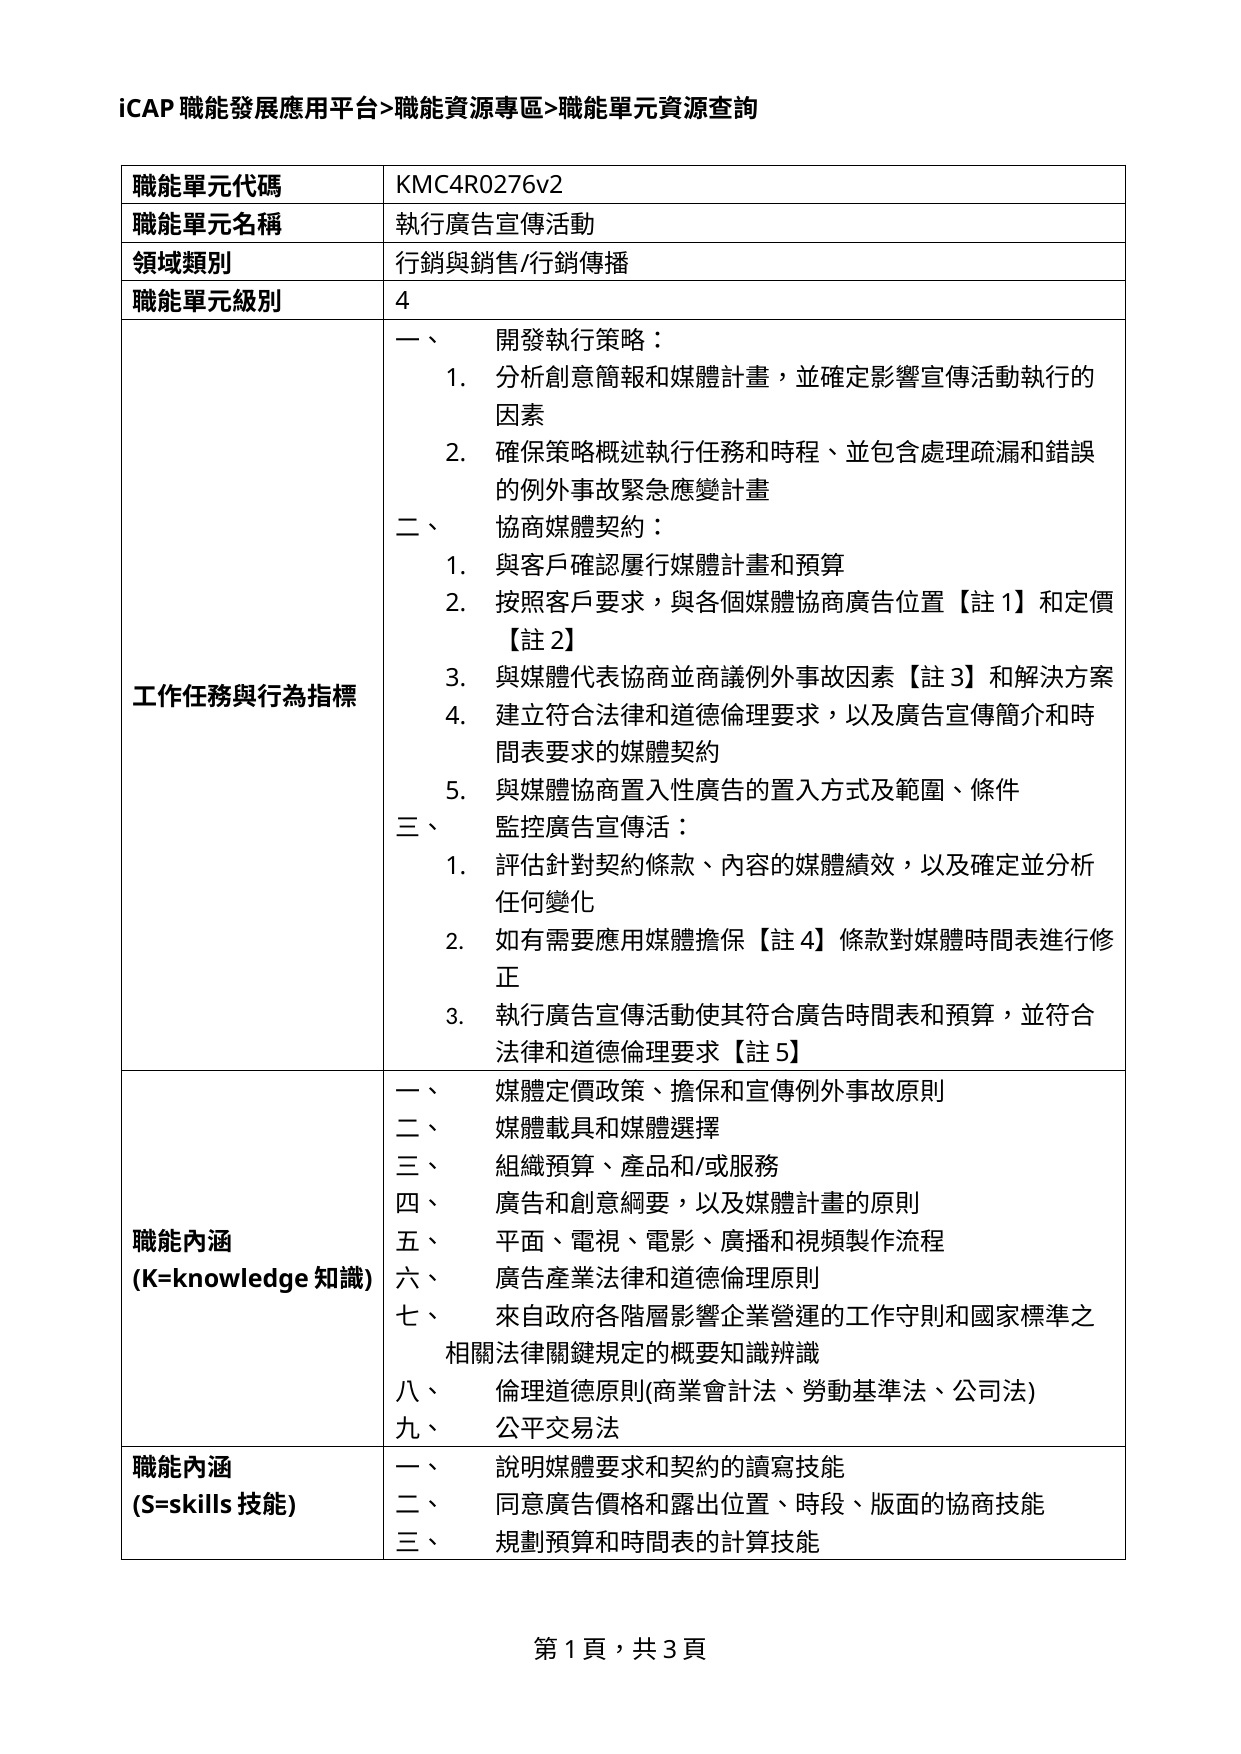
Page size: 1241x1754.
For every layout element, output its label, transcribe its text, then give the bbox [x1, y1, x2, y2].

table_header KMC4R0276v2 [384, 166, 1125, 203]
table_cell 職能內涵 (K=knowledge知識) [122, 1071, 383, 1446]
table_cell 開發執行策略： 分析創意簡報和媒體計畫，並確定影響宣傳活動執行的因素 確保策略概述執行任務和時程、並包含處理疏漏和錯誤的例外事故緊急應變計畫 協商媒體契約： 與客戶確認屢行媒體計畫和預算 按照客戶要求，與各個媒體協商廣告位置【註1】和定價【註2】 與媒體代表協商並商議例外事故因素【註3】和解決方案 建立符合法律和道德倫理要求，以及廣告宣傳簡介和時間表要求的媒體契約 與媒體協商置入性廣告的置入方式及範圍、條件 監控廣告宣傳活： 評估針對契約條款、內容的媒體績效，以及確定並分析任何變化 如有需要應用媒體擔保【註4】條款對媒體時間表進行修正 執行廣告宣傳活動使其符合廣告時間表和預算，並符合法律和道德倫理要求【註5】 [384, 320, 1125, 1070]
table_cell 職能單元名稱 [122, 204, 383, 242]
table_cell 媒體定價政策、擔保和宣傳例外事故原則 媒體載具和媒體選擇 組織預算、產品和/或服務 廣告和創意綱要，以及媒體計畫的原則 平面、電視、電影、廣播和視頻製作流程 廣告產業法律和道德倫理原則 來自政府各階層影響企業營運的工作守則和國家標準之相關法律關鍵規定的概要知識辨識 倫理道德原則(商業會計法、勞動基準法、公司法) 公平交易法 [384, 1071, 1125, 1446]
table_cell 說明媒體要求和契約的讀寫技能 同意廣告價格和露出位置、時段、版面的協商技能 規劃預算和時間表的計算技能 管理並監督合約的專案管理技能 執行廣告宣傳時諮詢、釐清並呈報的溝通技能 分析媒體傳播特性的能力 分析市場趨勢的能力 [384, 1447, 1125, 1559]
table_cell 領域類別 [122, 243, 383, 280]
table_cell 執行廣告宣傳活動 [384, 204, 1125, 242]
table_cell 職能單元級別 [122, 281, 383, 319]
table_cell 4 [384, 281, 1125, 319]
table_cell 行銷與銷售/行銷傳播 [384, 243, 1125, 280]
table_cell 職能內涵 (S=skills技能) [122, 1447, 383, 1559]
table_cell 工作任務與行為指標 [122, 320, 383, 1070]
table_header 職能單元代碼 [122, 166, 383, 203]
